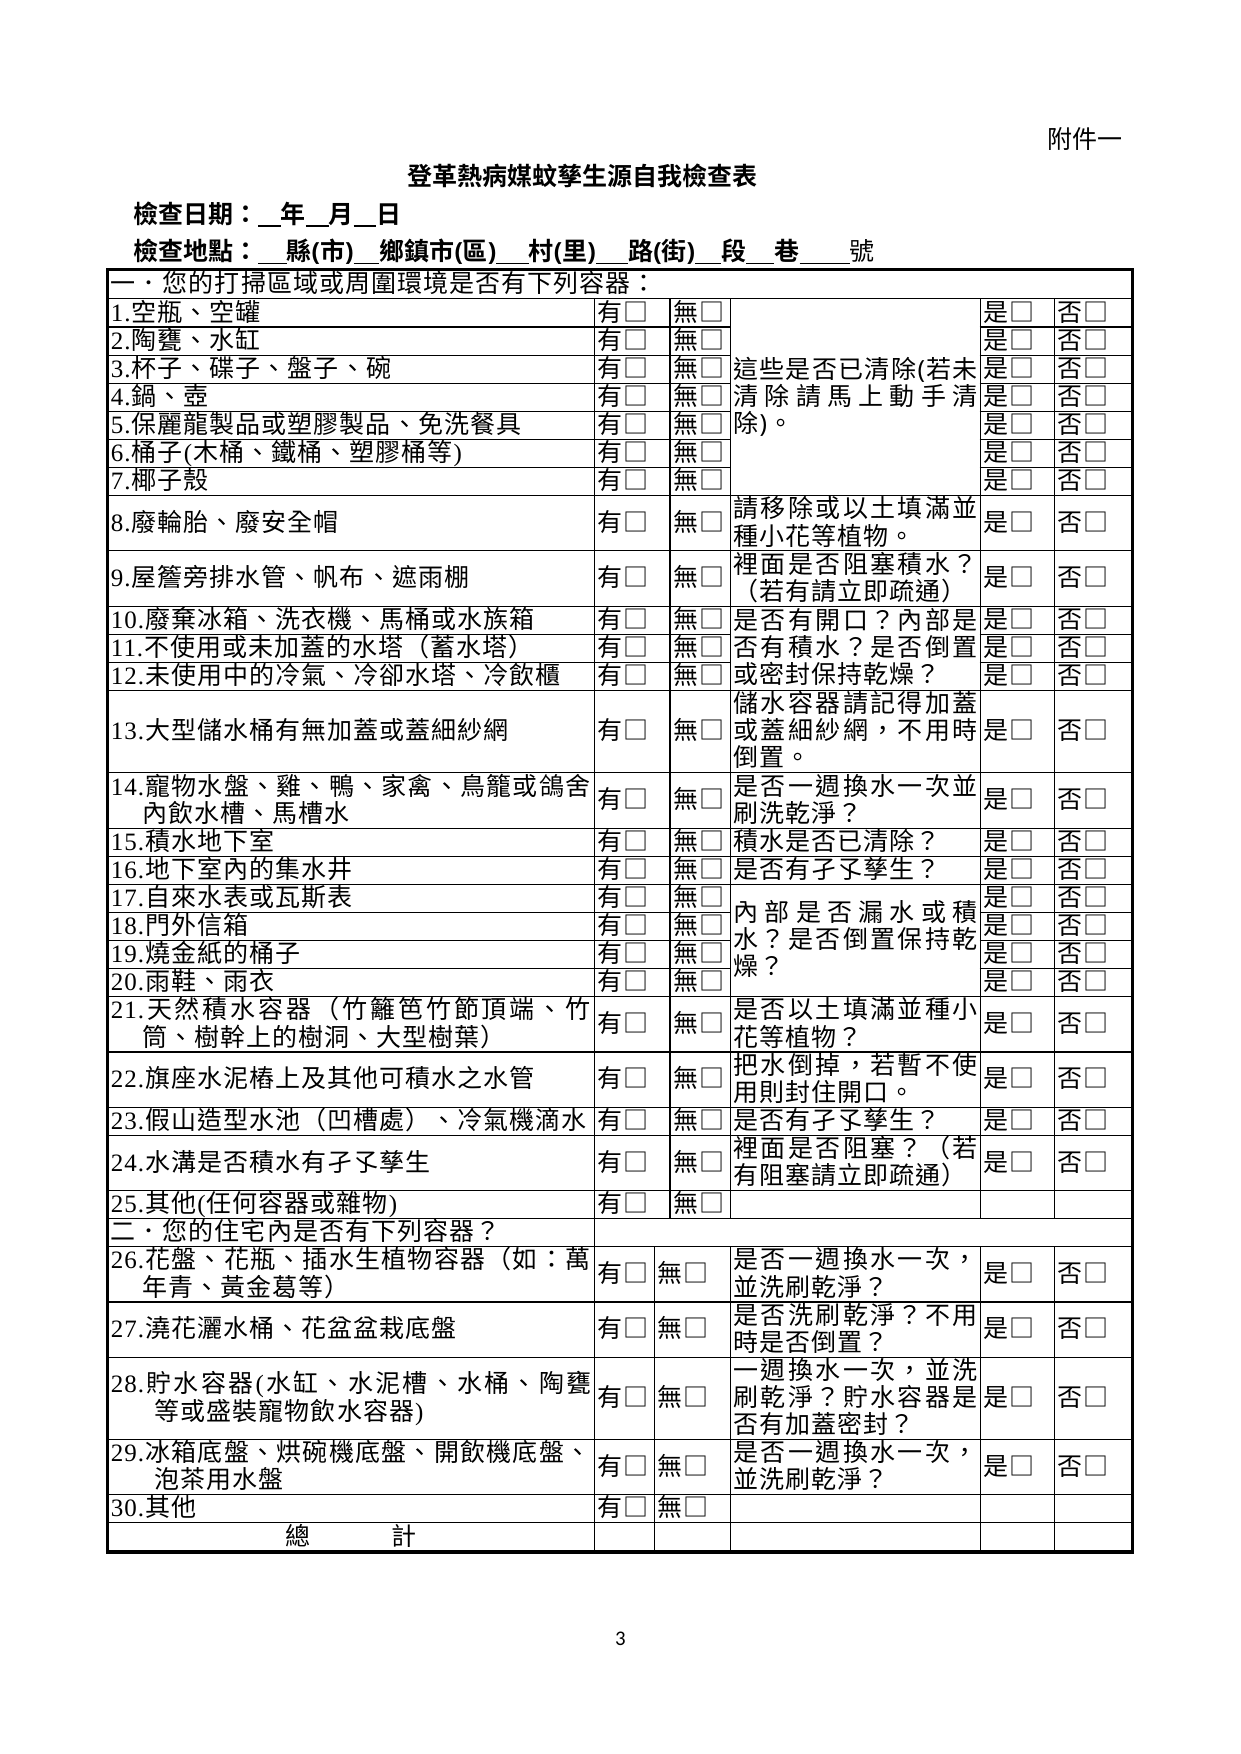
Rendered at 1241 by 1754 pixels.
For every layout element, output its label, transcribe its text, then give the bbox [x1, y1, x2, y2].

table_cell 積水是否已清除？ [731, 829, 980, 856]
table_cell 無□ [655, 1247, 730, 1301]
table_cell 14.寵物水盤、雞、鴨、家禽、鳥籠或鴿舍內飲水槽、馬槽水 [109, 773, 594, 827]
table_cell 是□ [981, 384, 1054, 411]
table_cell 無□ [671, 829, 730, 856]
table_cell [1055, 1495, 1131, 1522]
table_cell 有□ [595, 773, 669, 827]
table_cell 是□ [981, 913, 1054, 940]
table_cell 是□ [981, 468, 1054, 495]
table_cell 有□ [595, 635, 669, 662]
table_cell 有□ [595, 829, 669, 856]
table_cell 19.燒金紙的桶子 [109, 941, 594, 968]
table_cell 有□ [595, 299, 669, 326]
table_cell 28.貯水容器(水缸、水泥槽、水桶、陶甕等或盛裝寵物飲水容器) [109, 1358, 594, 1439]
table_cell 是□ [981, 356, 1054, 383]
table_cell [1055, 1523, 1131, 1550]
table_cell 無□ [671, 691, 730, 772]
table_cell 否□ [1055, 607, 1131, 634]
table_cell 否□ [1055, 885, 1131, 912]
table_cell 30.其他 [109, 1495, 594, 1522]
table_cell 否□ [1055, 1440, 1131, 1494]
table_cell 有□ [595, 1136, 669, 1190]
table_cell 1.空瓶、空罐 [109, 299, 594, 326]
table_cell 無□ [655, 1495, 730, 1522]
table_cell 無□ [671, 299, 730, 326]
table_cell 無□ [671, 913, 730, 940]
table_cell 13.大型儲水桶有無加蓋或蓋細紗網 [109, 691, 594, 772]
table_cell 請移除或以土填滿並種小花等植物。 [731, 496, 980, 550]
table_cell 否□ [1055, 857, 1131, 884]
table_cell 無□ [671, 356, 730, 383]
table_cell 有□ [595, 997, 669, 1051]
table_cell [981, 1495, 1054, 1522]
table_cell 有□ [595, 328, 669, 354]
table_cell 6.桶子(木桶、鐵桶、塑膠桶等) [109, 440, 594, 467]
table_cell 無□ [671, 328, 730, 354]
table_cell 是□ [981, 997, 1054, 1051]
table_cell 3.杯子、碟子、盤子、碗 [109, 356, 594, 383]
table_cell 否□ [1055, 356, 1131, 383]
table_cell 是□ [981, 635, 1054, 662]
table_cell 把水倒掉，若暫不使用則封住開口。 [731, 1053, 980, 1107]
table_cell [981, 1191, 1054, 1218]
table_cell [731, 1495, 980, 1522]
table_cell 12.未使用中的冷氣、冷卻水塔、冷飲櫃 [109, 663, 594, 690]
table_cell 無□ [671, 941, 730, 968]
text 檢查地點： 縣(市) 鄉鎮市(區) 村(里) 路(街) 段 巷 號 [52, 231, 1122, 268]
table_cell 是□ [981, 1108, 1054, 1135]
table_cell 否□ [1055, 1303, 1131, 1357]
table_cell 有□ [595, 607, 669, 634]
table_cell 有□ [595, 1191, 669, 1218]
table_cell 無□ [671, 1108, 730, 1135]
table_cell 否□ [1055, 412, 1131, 439]
table_cell [981, 1523, 1054, 1550]
table_cell 否□ [1055, 913, 1131, 940]
table_cell 17.自來水表或瓦斯表 [109, 885, 594, 912]
table_cell [731, 1191, 980, 1218]
table_cell 無□ [655, 1358, 730, 1439]
table_cell 有□ [595, 885, 669, 912]
table_cell 是□ [981, 607, 1054, 634]
table_cell 2.陶甕、水缸 [109, 328, 594, 354]
table_cell 否□ [1055, 663, 1131, 690]
table_cell 否□ [1055, 635, 1131, 662]
table_cell 22.旗座水泥樁上及其他可積水之水管 [109, 1053, 594, 1107]
table_cell 是否有開口？內部是否有積水？是否倒置或密封保持乾燥？ [731, 607, 980, 690]
table_cell 無□ [671, 997, 730, 1051]
table_cell 無□ [671, 969, 730, 996]
table_cell 否□ [1055, 1136, 1131, 1190]
table_cell 否□ [1055, 328, 1131, 354]
table_cell 23.假山造型水池（凹槽處）、冷氣機滴水 [109, 1108, 594, 1135]
table_cell 否□ [1055, 440, 1131, 467]
table_cell [595, 1219, 1131, 1246]
table_cell [1055, 1191, 1131, 1218]
table_cell 26.花盤、花瓶、插水生植物容器（如：萬年青、黃金葛等） [109, 1247, 594, 1301]
table_cell 是□ [981, 328, 1054, 354]
table_cell 是否以土填滿並種小花等植物？ [731, 997, 980, 1051]
table_cell 否□ [1055, 384, 1131, 411]
table_cell 29.冰箱底盤、烘碗機底盤、開飲機底盤、泡茶用水盤 [109, 1440, 594, 1494]
table_cell 有□ [595, 1440, 654, 1494]
table_cell 有□ [595, 969, 669, 996]
table_cell 儲水容器請記得加蓋或蓋細紗網，不用時倒置。 [731, 691, 980, 772]
text 附件一 [43, 118, 1122, 156]
table_cell 一週換水一次，並洗刷乾淨？貯水容器是否有加蓋密封？ [731, 1358, 980, 1439]
table_cell [655, 1523, 730, 1550]
table_cell 否□ [1055, 941, 1131, 968]
table_cell 有□ [595, 440, 669, 467]
table_cell 否□ [1055, 1247, 1131, 1301]
table_cell 否□ [1055, 691, 1131, 772]
table_cell 無□ [671, 1191, 730, 1218]
table_cell 否□ [1055, 496, 1131, 550]
table_cell 25.其他(任何容器或雜物) [109, 1191, 594, 1218]
table_cell 裡面是否阻塞積水？（若有請立即疏通） [731, 551, 980, 606]
table_cell 16.地下室內的集水井 [109, 857, 594, 884]
table_cell 無□ [671, 1053, 730, 1107]
table_cell 是否有孑孓孳生？ [731, 1108, 980, 1135]
table_cell 內部是否漏水或積水？是否倒置保持乾燥？ [731, 885, 980, 996]
table_cell 二．您的住宅內是否有下列容器？ [109, 1219, 594, 1246]
table_cell 是□ [981, 941, 1054, 968]
table_cell 無□ [671, 384, 730, 411]
table_cell 是否一週換水一次，並洗刷乾淨？ [731, 1440, 980, 1494]
table_cell 有□ [595, 1247, 654, 1301]
table_cell 無□ [671, 468, 730, 495]
table_cell 是□ [981, 1136, 1054, 1190]
table_cell 是□ [981, 440, 1054, 467]
table_cell 是□ [981, 1053, 1054, 1107]
table_cell 有□ [595, 857, 669, 884]
table_cell 否□ [1055, 773, 1131, 827]
text 檢查日期： 年 月 日 [51, 193, 1122, 231]
table_cell 有□ [595, 356, 669, 383]
table_cell 有□ [595, 1053, 669, 1107]
table_cell 10.廢棄冰箱、洗衣機、馬桶或水族箱 [109, 607, 594, 634]
table_cell 否□ [1055, 1358, 1131, 1439]
table_cell 無□ [671, 773, 730, 827]
table_cell 有□ [595, 1303, 654, 1357]
table_cell 否□ [1055, 1053, 1131, 1107]
table_cell 21.天然積水容器（竹籬笆竹節頂端、竹筒、樹幹上的樹洞、大型樹葉） [109, 997, 594, 1051]
table_cell 是□ [981, 773, 1054, 827]
table_cell 否□ [1055, 551, 1131, 606]
table_cell 無□ [671, 663, 730, 690]
table_cell 無□ [671, 1136, 730, 1190]
table_cell 是□ [981, 551, 1054, 606]
table_cell 無□ [655, 1303, 730, 1357]
table_cell 是□ [981, 857, 1054, 884]
table_cell 是□ [981, 969, 1054, 996]
table_cell 否□ [1055, 468, 1131, 495]
table_cell 總 計 [109, 1523, 594, 1550]
table_cell 是□ [981, 496, 1054, 550]
table_cell [595, 1523, 654, 1550]
table_cell 是□ [981, 663, 1054, 690]
table_cell 無□ [671, 607, 730, 634]
table_cell 4.鍋、壺 [109, 384, 594, 411]
table_cell 無□ [671, 885, 730, 912]
table_cell 有□ [595, 412, 669, 439]
table_cell 有□ [595, 1358, 654, 1439]
table_cell 是□ [981, 299, 1054, 326]
table_cell 有□ [595, 691, 669, 772]
table_cell 是□ [981, 412, 1054, 439]
table_cell 否□ [1055, 1108, 1131, 1135]
table_cell 無□ [671, 857, 730, 884]
table_cell 27.澆花灑水桶、花盆盆栽底盤 [109, 1303, 594, 1357]
table_cell 無□ [655, 1440, 730, 1494]
table_cell 24.水溝是否積水有孑孓孳生 [109, 1136, 594, 1190]
table_cell 18.門外信箱 [109, 913, 594, 940]
table_cell 這些是否已清除(若未清除請馬上動手清除)。 [731, 299, 980, 495]
table_cell 是□ [981, 829, 1054, 856]
table_cell 有□ [595, 496, 669, 550]
table_cell 有□ [595, 913, 669, 940]
table_cell 是否有孑孓孳生？ [731, 857, 980, 884]
table_cell 15.積水地下室 [109, 829, 594, 856]
table_cell 無□ [671, 412, 730, 439]
table_cell 有□ [595, 941, 669, 968]
table_cell 是否一週換水一次並刷洗乾淨？ [731, 773, 980, 827]
table_cell 是□ [981, 1247, 1054, 1301]
table_cell 無□ [671, 496, 730, 550]
table_cell 有□ [595, 1108, 669, 1135]
table_cell 裡面是否阻塞？（若有阻塞請立即疏通） [731, 1136, 980, 1190]
table_cell 否□ [1055, 969, 1131, 996]
table_cell 否□ [1055, 829, 1131, 856]
table_cell 有□ [595, 551, 669, 606]
table_cell 20.雨鞋、雨衣 [109, 969, 594, 996]
table_cell 9.屋簷旁排水管、帆布、遮雨棚 [109, 551, 594, 606]
table_cell 有□ [595, 663, 669, 690]
table_cell 是否洗刷乾淨？不用時是否倒置？ [731, 1303, 980, 1357]
table_cell 否□ [1055, 299, 1131, 326]
table_cell 8.廢輪胎、廢安全帽 [109, 496, 594, 550]
table_cell 否□ [1055, 997, 1131, 1051]
table_cell 有□ [595, 468, 669, 495]
table_cell 是否一週換水一次，並洗刷乾淨？ [731, 1247, 980, 1301]
table_cell 是□ [981, 1440, 1054, 1494]
table_cell 無□ [671, 635, 730, 662]
table_cell 7.椰子殼 [109, 468, 594, 495]
table_cell 是□ [981, 1358, 1054, 1439]
table_cell 有□ [595, 384, 669, 411]
table_cell 無□ [671, 440, 730, 467]
table_cell 是□ [981, 1303, 1054, 1357]
table_cell 是□ [981, 691, 1054, 772]
table_cell 無□ [671, 551, 730, 606]
text 登革熱病媒蚊孳生源自我檢查表 [43, 156, 1122, 193]
table_cell 5.保麗龍製品或塑膠製品、免洗餐具 [109, 412, 594, 439]
table_cell 11.不使用或未加蓋的水塔（蓄水塔） [109, 635, 594, 662]
table_cell [731, 1523, 980, 1550]
table_header 一．您的打掃區域或周圍環境是否有下列容器： [109, 271, 1131, 298]
table_cell 有□ [595, 1495, 654, 1522]
table_cell 是□ [981, 885, 1054, 912]
